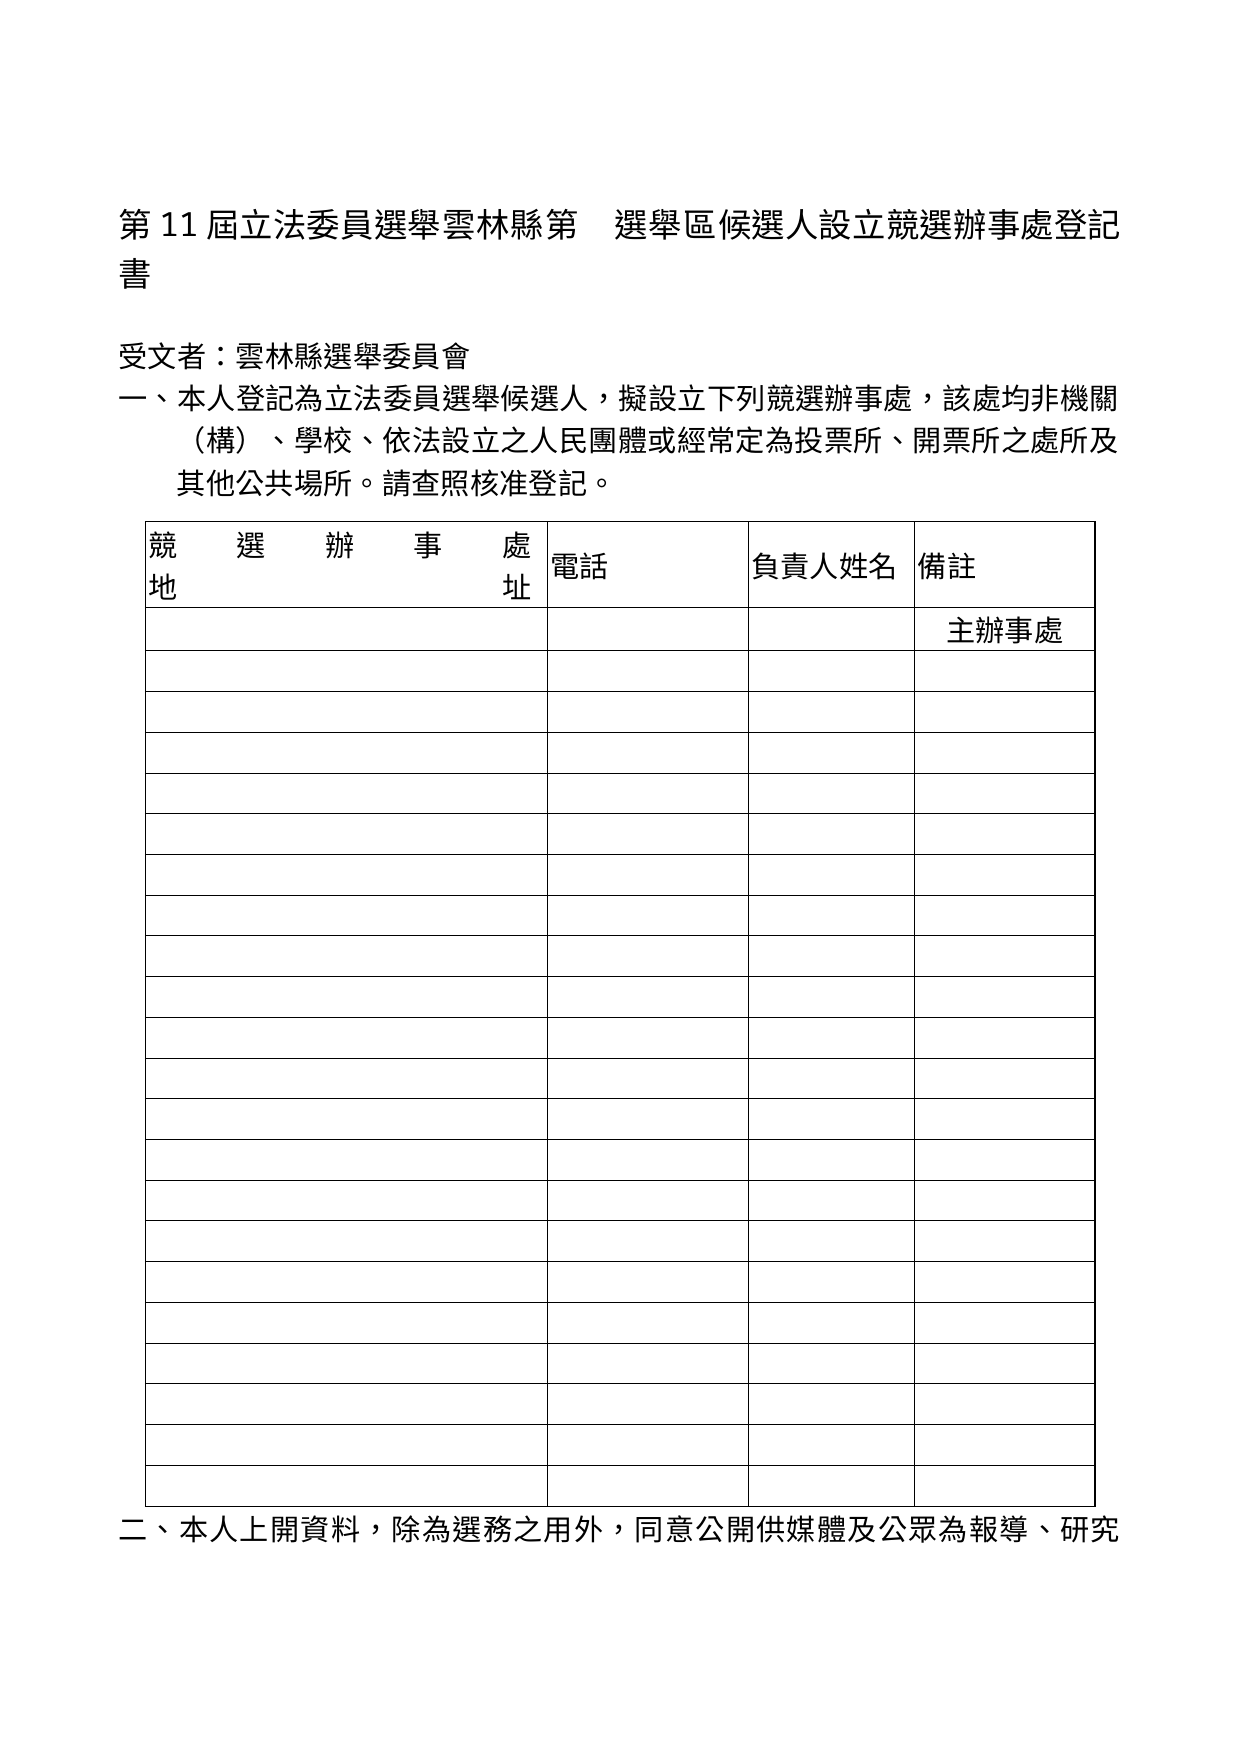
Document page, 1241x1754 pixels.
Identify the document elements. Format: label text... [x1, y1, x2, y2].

table_cell [548, 608, 748, 650]
table_cell [915, 936, 1094, 976]
table_cell [749, 608, 914, 650]
table_cell [749, 855, 914, 894]
table_header 電話 [548, 522, 748, 607]
table_cell [915, 1099, 1094, 1139]
table_cell [146, 733, 547, 772]
table_cell [146, 977, 547, 1017]
table_cell [548, 855, 748, 894]
table_cell [915, 651, 1094, 691]
table_cell [548, 1303, 748, 1343]
text 一、本人登記為立法委員選舉候選人，擬設立下列競選辦事處，該處均非機關（構）、學校、依法設立之人民團體或經常定為投票所、開票所之處所及其他公共場所。請查照核准登記。 [118, 376, 1122, 502]
table_cell [749, 1099, 914, 1139]
table_cell [146, 814, 547, 854]
table_cell [915, 1221, 1094, 1261]
table_cell [548, 896, 748, 935]
table_cell [749, 692, 914, 732]
table_cell [915, 896, 1094, 935]
table_cell [749, 1059, 914, 1098]
table_cell [915, 855, 1094, 894]
table_cell [548, 1181, 748, 1220]
table_cell [146, 1384, 547, 1424]
table_cell [915, 977, 1094, 1017]
text 第11屆立法委員選舉雲林縣第 選舉區候選人設立競選辦事處登記書 [118, 199, 1122, 296]
table_cell [548, 814, 748, 854]
table_cell [146, 1466, 547, 1506]
table_cell [749, 814, 914, 854]
table_cell [749, 1425, 914, 1465]
table_cell [146, 1425, 547, 1465]
table_cell [548, 936, 748, 976]
table_cell [146, 1344, 547, 1383]
table_cell [915, 1059, 1094, 1098]
table_cell [915, 1344, 1094, 1383]
table_header 備註 [915, 522, 1094, 607]
table_cell [548, 1466, 748, 1506]
table_cell [749, 896, 914, 935]
table_cell [915, 1262, 1094, 1302]
table_cell [915, 1140, 1094, 1180]
table_cell [915, 814, 1094, 854]
table_cell [146, 1018, 547, 1057]
table_cell [915, 733, 1094, 772]
table_cell [749, 1140, 914, 1180]
table_cell [146, 1181, 547, 1220]
table_cell [915, 692, 1094, 732]
table_cell [915, 1181, 1094, 1220]
table_cell 主辦事處 [915, 608, 1094, 650]
table_cell [146, 1303, 547, 1343]
text 受文者：雲林縣選舉委員會 [118, 333, 1122, 376]
table_cell [548, 733, 748, 772]
table_cell [749, 1262, 914, 1302]
table_cell [749, 651, 914, 691]
table_cell [915, 1425, 1094, 1465]
table_cell [749, 1466, 914, 1506]
table_cell [749, 977, 914, 1017]
table_cell [749, 733, 914, 772]
table_cell [146, 1059, 547, 1098]
table_cell [146, 855, 547, 894]
table_cell [548, 1425, 748, 1465]
table_cell [146, 692, 547, 732]
table_cell [146, 936, 547, 976]
table_cell [749, 1303, 914, 1343]
table_cell [548, 774, 748, 813]
table_cell [749, 774, 914, 813]
table_cell [749, 1384, 914, 1424]
table_cell [548, 1140, 748, 1180]
table_cell [548, 692, 748, 732]
table_cell [548, 1262, 748, 1302]
table_cell [146, 608, 547, 650]
table_cell [548, 1221, 748, 1261]
table_cell [915, 1303, 1094, 1343]
table_cell [749, 1018, 914, 1057]
table_cell [146, 1221, 547, 1261]
table_cell [146, 1099, 547, 1139]
table_cell [146, 896, 547, 935]
table_cell [548, 1099, 748, 1139]
table_cell [749, 1181, 914, 1220]
table_cell [915, 1018, 1094, 1057]
table_header 負責人姓名 [749, 522, 914, 607]
table_cell [915, 1384, 1094, 1424]
table_cell [146, 774, 547, 813]
table_cell [146, 1262, 547, 1302]
table_cell [749, 1344, 914, 1383]
table_cell [548, 1384, 748, 1424]
table_header 競 選 辦 事 處 地 址 [146, 522, 547, 607]
table_cell [146, 1140, 547, 1180]
table_cell [548, 1018, 748, 1057]
table_cell [548, 1059, 748, 1098]
table_cell [548, 977, 748, 1017]
table_cell [749, 1221, 914, 1261]
table_cell [749, 936, 914, 976]
table_cell [548, 1344, 748, 1383]
table_cell [548, 651, 748, 691]
table_cell [146, 651, 547, 691]
table_cell [915, 1466, 1094, 1506]
table_cell [915, 774, 1094, 813]
text 二、本人上開資料，除為選務之用外，同意公開供媒體及公眾為報導、研究 [118, 1507, 1122, 1549]
